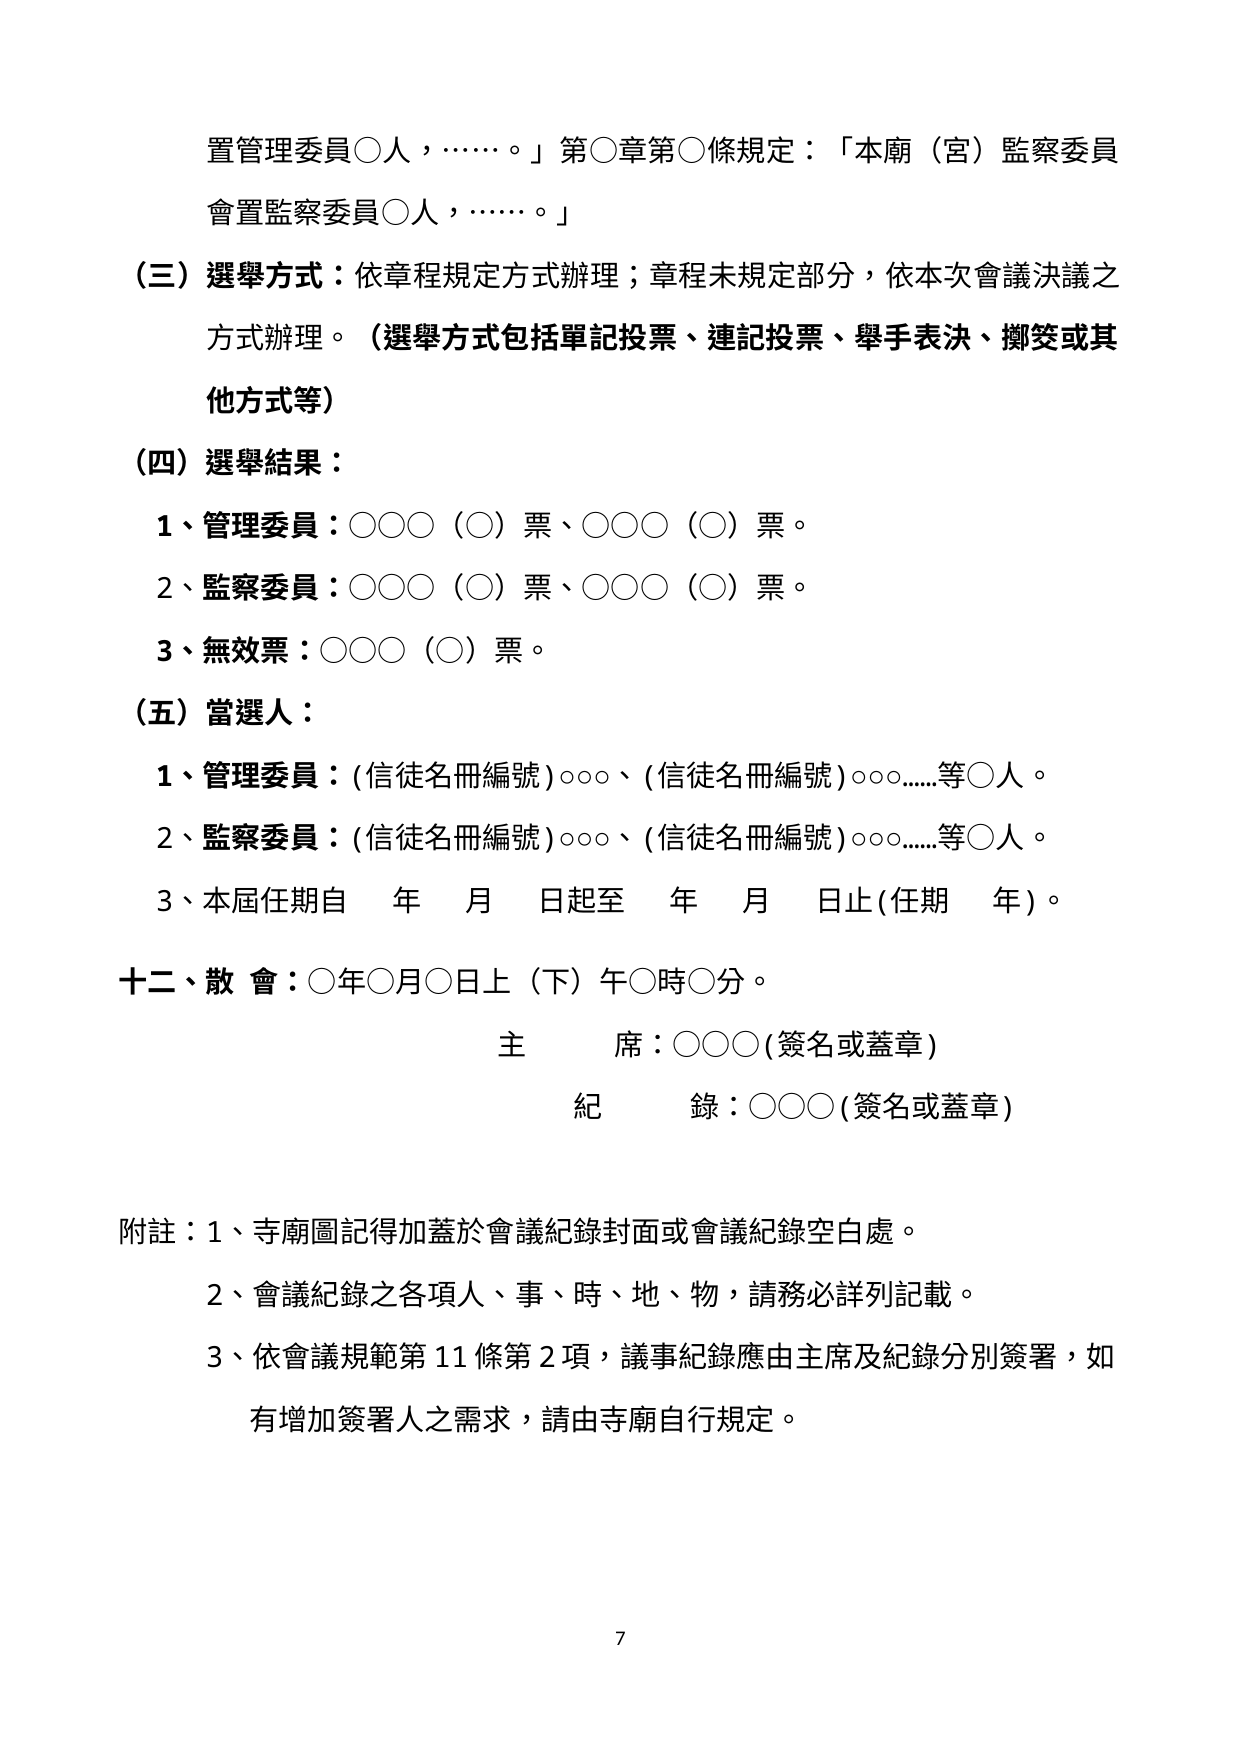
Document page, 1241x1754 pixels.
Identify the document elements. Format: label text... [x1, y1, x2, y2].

text 1、管理委員：○○○（○）票、○○○（○）票。 [156, 482, 1122, 544]
text 3、無效票：○○○（○）票。 [156, 607, 1122, 669]
text 主 席：○○○(簽名或蓋章) [118, 1001, 1122, 1063]
text 2、會議紀錄之各項人、事、時、地、物，請務必詳列記載。 [206, 1251, 1122, 1313]
text 十二、散 會：○年○月○日上（下）午○時○分。 [118, 938, 1122, 1001]
text 2、監察委員：○○○（○）票、○○○（○）票。 [156, 544, 1122, 607]
text 1、管理委員：(信徒名冊編號)○○○、(信徒名冊編號)○○○……等○人。 [156, 732, 1122, 794]
text （三）選舉方式：依章程規定方式辦理；章程未規定部分，依本次會議決議之方式辦理。（選舉方式包括單記投票、連記投票、舉手表決、擲筊或其他方式等） [118, 232, 1122, 419]
text 附註：1、寺廟圖記得加蓋於會議紀錄封面或會議紀錄空白處。 [118, 1188, 1122, 1251]
text 2、監察委員：(信徒名冊編號)○○○、(信徒名冊編號)○○○……等○人。 [156, 794, 1122, 857]
text 紀 錄：○○○(簽名或蓋章) [118, 1063, 1122, 1126]
text 置管理委員○人，……。」第○章第○條規定：「本廟（宮）監察委員會置監察委員○人，……。」 [118, 107, 1122, 232]
text （五）當選人： [118, 669, 1122, 732]
text 3、依會議規範第11條第2項，議事紀錄應由主席及紀錄分別簽署，如有增加簽署人之需求，請由寺廟自行規定。 [206, 1313, 1122, 1438]
text 3、本屆任期自 年 月 日起至 年 月 日止(任期 年)。 [156, 857, 1122, 919]
text （四）選舉結果： [118, 419, 1122, 482]
